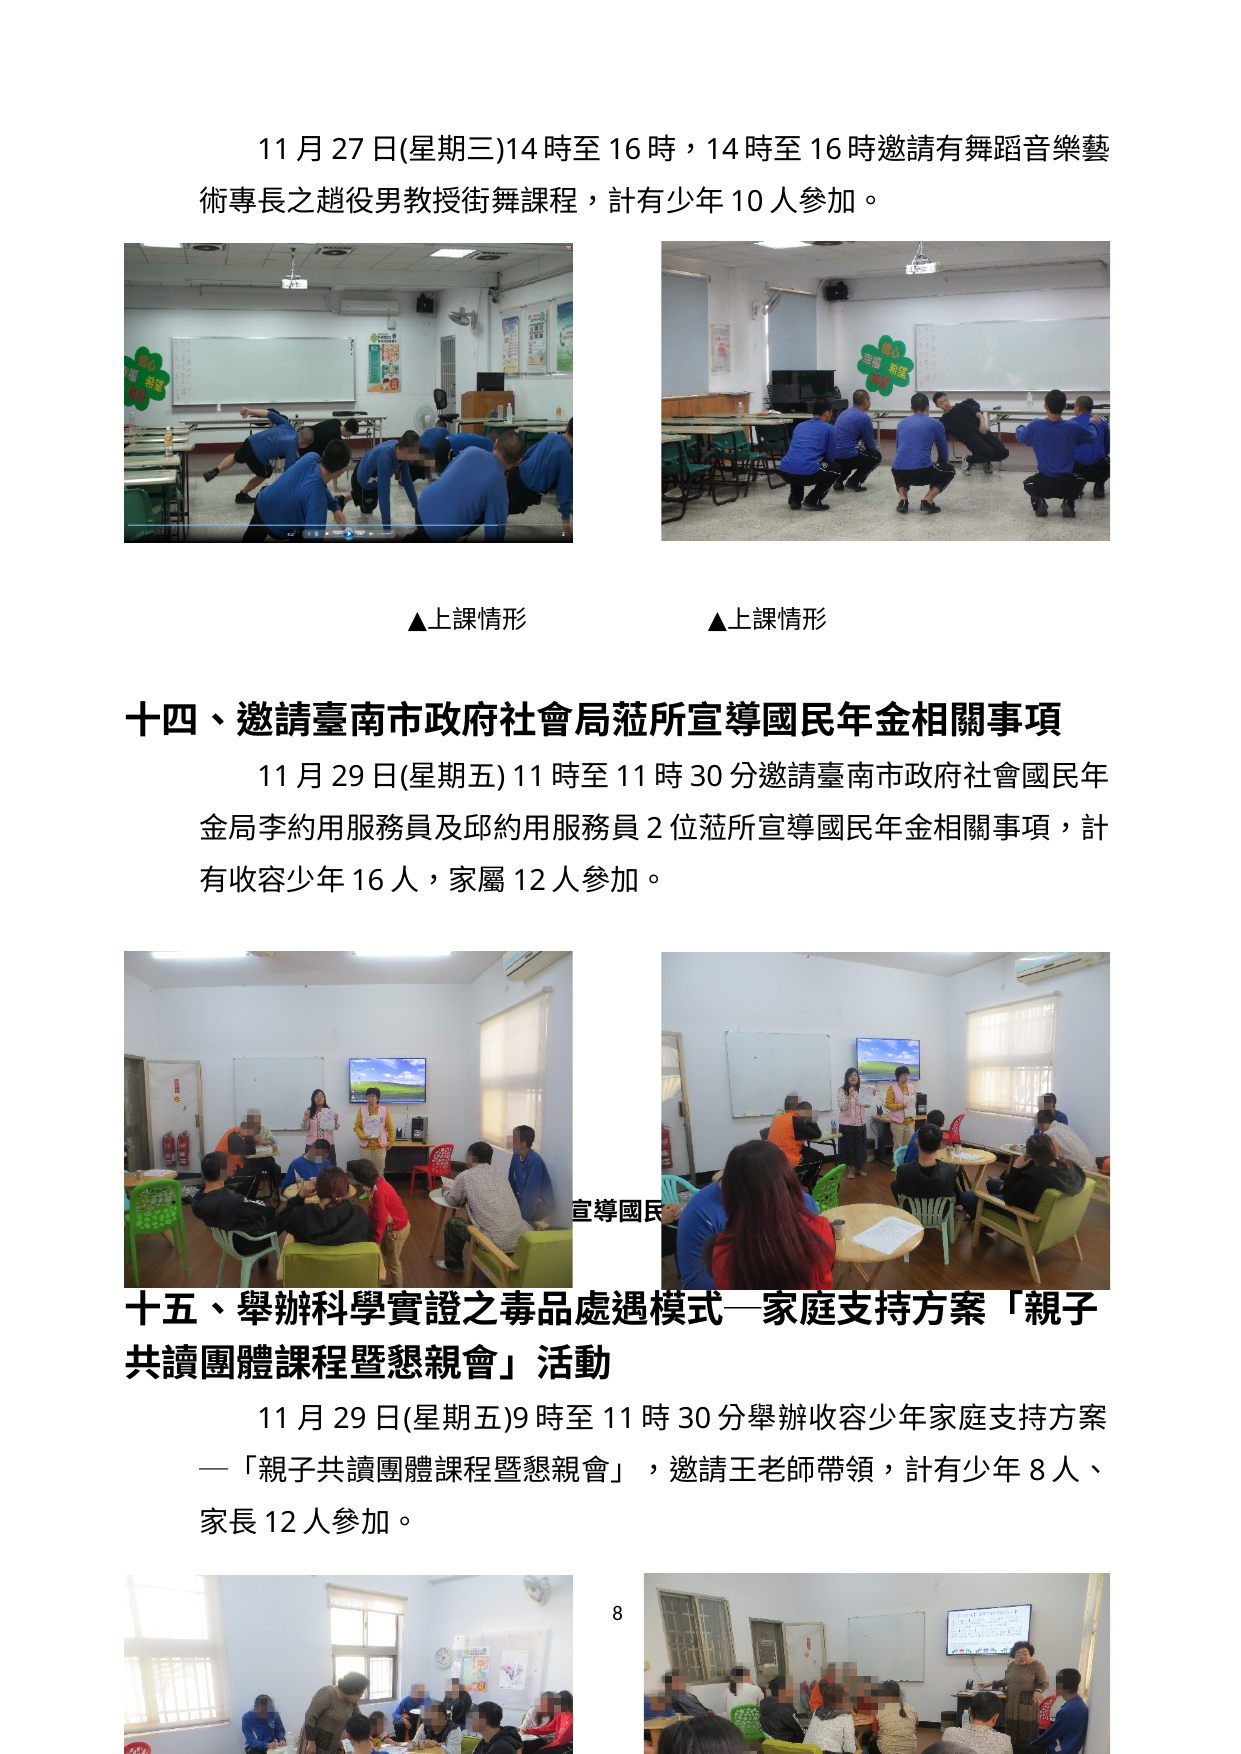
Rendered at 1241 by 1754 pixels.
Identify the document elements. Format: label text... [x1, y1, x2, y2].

text ▲社會局蒞所宣導國民年金相關事項 [573, 1191, 661, 1227]
picture [124, 243, 573, 543]
text 十五、舉辦科學實證之毒品處遇模式─家庭支持方案「親子共讀團體課程暨懇親會」活動 [124, 1278, 1110, 1387]
picture [643, 1573, 1111, 1754]
text 十四、邀請臺南市政府社會局蒞所宣導國民年金相關事項 [124, 690, 1110, 744]
text 11月27日(星期三)14時至16時，14時至16時邀請有舞蹈音樂藝術專長之趙役男教授街舞課程，計有少年10人參加。 [199, 118, 1110, 222]
picture [124, 951, 573, 1288]
picture [661, 952, 1111, 1290]
text 11月29日(星期五) 11時至11時30分邀請臺南市政府社會國民年金局李約用服務員及邱約用服務員2位蒞所宣導國民年金相關事項，計有收容少年16人，家屬12人參加。 [199, 744, 1110, 901]
text ▲上課情形 ▲上課情形 [124, 587, 1110, 639]
picture [124, 1575, 573, 1754]
picture [661, 241, 1111, 541]
text 11月29日(星期五)9時至11時30分舉辦收容少年家庭支持方案─「親子共讀團體課程暨懇親會」，邀請王老師帶領，計有少年8人、家長12人參加。 [199, 1387, 1110, 1543]
